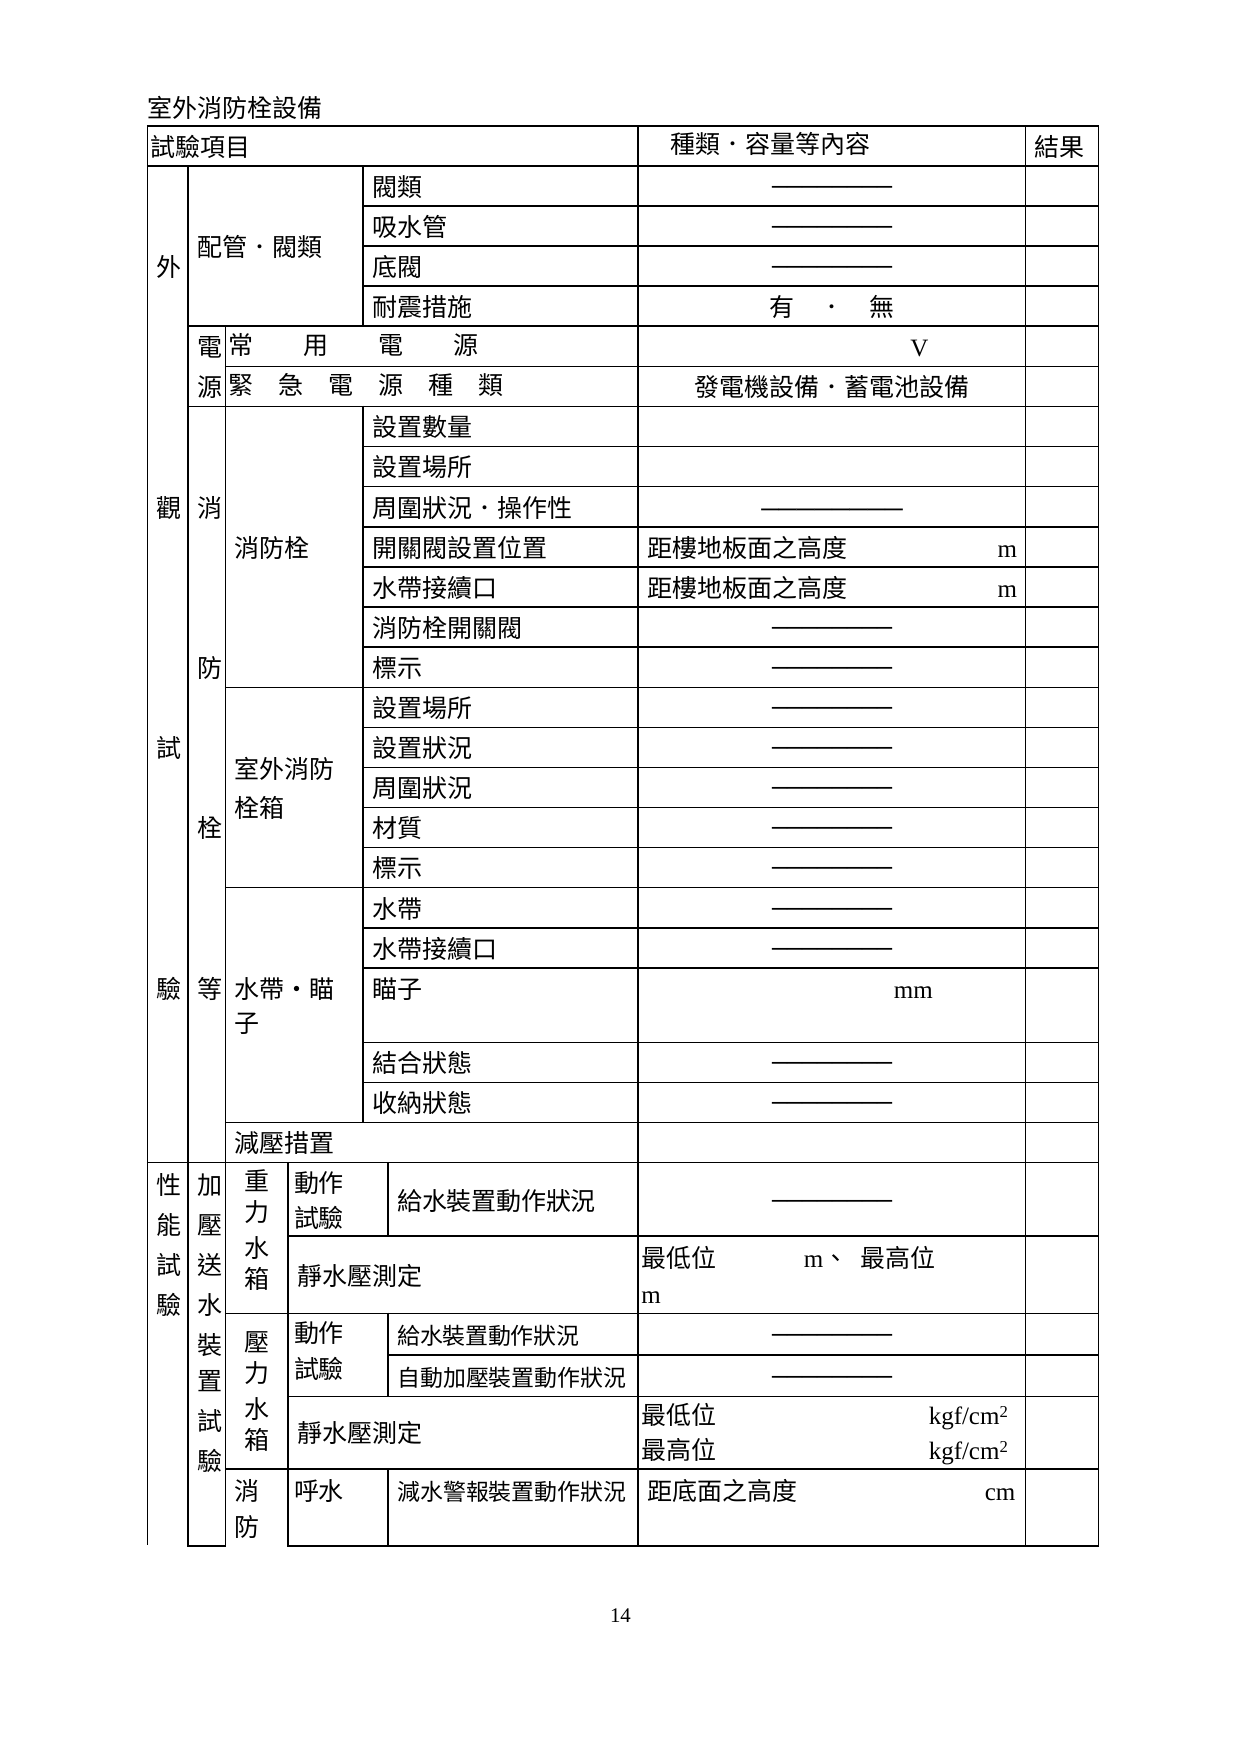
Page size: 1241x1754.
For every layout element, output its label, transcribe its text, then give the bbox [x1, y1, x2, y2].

table_cell 消防栓 [226, 526, 362, 566]
table_cell [1026, 1470, 1098, 1545]
table_cell mm [639, 969, 1025, 1042]
table_cell ──────── [639, 688, 1025, 726]
table_cell [148, 847, 187, 887]
table_cell [1026, 1397, 1098, 1468]
table_cell [148, 606, 187, 646]
table_cell [1026, 1123, 1098, 1162]
table_cell ──────── [639, 167, 1025, 205]
table_cell [148, 1082, 187, 1122]
table_cell [1026, 487, 1098, 526]
table_cell [1026, 728, 1098, 767]
table_cell 標示 [364, 648, 637, 686]
table_cell V [639, 327, 1025, 366]
table_cell [226, 646, 362, 686]
table_cell 給水裝置動作狀況 [389, 1314, 637, 1354]
table_cell 距樓地板面之高度 m [639, 568, 1025, 606]
table_cell ──────── [639, 1083, 1025, 1122]
table_cell [1026, 568, 1098, 606]
table_cell 結合狀態 [364, 1043, 637, 1082]
table_cell [1026, 808, 1098, 847]
table_cell 消防 [226, 1470, 287, 1545]
table_cell 室外消防 栓箱 [226, 688, 362, 887]
table_cell [148, 646, 187, 686]
table_cell 緊 急 電 源 種 類 [226, 367, 637, 406]
table_cell [189, 566, 225, 606]
table_cell 有 ． 無 [639, 287, 1025, 325]
table_cell [148, 887, 187, 927]
table_cell [189, 446, 225, 486]
table_cell 電 [189, 327, 225, 366]
table_cell [639, 447, 1025, 486]
table_cell [1026, 1083, 1098, 1122]
table_cell ──────── [639, 1356, 1025, 1396]
table_header 種類．容量等內容 [639, 127, 1025, 165]
table_cell [1026, 1237, 1098, 1312]
table_cell [226, 1082, 362, 1122]
table_cell [1026, 929, 1098, 967]
table_cell ──────── [639, 848, 1025, 887]
table_cell [189, 767, 225, 807]
table_cell [1026, 367, 1098, 406]
table_cell [189, 927, 225, 967]
table_cell [148, 366, 187, 406]
table_cell [148, 446, 187, 486]
table_cell [1026, 969, 1098, 1042]
table_cell [148, 686, 187, 726]
table_header 結果 [1026, 127, 1098, 165]
table_cell 栓 [189, 807, 225, 847]
table_cell 水帶接續口 [364, 929, 637, 967]
table_cell [189, 726, 225, 767]
table_cell ──────── [639, 888, 1025, 927]
table_cell ──────── [639, 728, 1025, 767]
table_header 試驗項目 [148, 127, 637, 165]
table_cell 常 用 電 源 [226, 327, 637, 366]
table_cell [189, 1082, 225, 1122]
table_cell [1026, 247, 1098, 285]
table_cell ──────── [639, 487, 1025, 526]
table_cell [1026, 528, 1098, 566]
table_cell 最低位 kgf/cm2 最高位 kgf/cm2 [639, 1397, 1025, 1468]
table_cell [226, 446, 362, 486]
table_cell [226, 927, 362, 967]
table_cell ──────── [639, 1043, 1025, 1082]
table_cell 防 [189, 646, 225, 686]
table_cell [226, 486, 362, 526]
table_cell [1026, 1163, 1098, 1235]
table_cell 動作 試驗 [289, 1163, 387, 1235]
table_cell [1026, 407, 1098, 446]
table_cell 外 [148, 245, 187, 285]
table_cell 距樓地板面之高度 m [639, 528, 1025, 566]
table_cell [226, 888, 362, 927]
table_cell [1026, 207, 1098, 245]
table_cell [1026, 327, 1098, 366]
table_cell [1026, 287, 1098, 325]
table_cell [1026, 1314, 1098, 1354]
table_cell [148, 406, 187, 446]
table_cell ──────── [639, 929, 1025, 967]
table_cell 自動加壓裝置動作狀況 [389, 1356, 637, 1396]
table_cell [148, 1042, 187, 1082]
table_cell 動作 試驗 [289, 1314, 387, 1396]
table_cell [148, 1122, 187, 1162]
table_cell 性 能 試 驗 [148, 1163, 187, 1545]
table_cell [148, 167, 187, 205]
table_cell 設置場所 [364, 688, 637, 726]
table_cell 設置場所 [364, 447, 637, 486]
table_cell 水帶 [364, 888, 637, 927]
table_cell 最低位 m、 最高位 m [639, 1237, 1025, 1312]
table_cell [226, 566, 362, 606]
table_cell 減壓措置 [226, 1123, 637, 1162]
table_cell [189, 1122, 225, 1162]
table_cell [148, 325, 187, 366]
table_cell 給水裝置動作狀況 [389, 1163, 637, 1235]
table_cell [226, 1042, 362, 1082]
table_cell [1026, 888, 1098, 927]
table_cell [639, 407, 1025, 446]
table_cell [1026, 688, 1098, 726]
table_cell ──────── [639, 648, 1025, 686]
table_cell [148, 566, 187, 606]
table_cell 消防栓開關閥 [364, 608, 637, 646]
table_cell ──────── [639, 207, 1025, 245]
table_cell 開關閥設置位置 [364, 528, 637, 566]
table_cell 收納狀態 [364, 1083, 637, 1122]
table_cell 設置狀況 [364, 728, 637, 767]
table_cell [189, 526, 225, 566]
table_cell 閥類 [364, 167, 637, 205]
table_cell [148, 285, 187, 325]
table_cell ──────── [639, 808, 1025, 847]
table_cell 瞄子 [364, 969, 637, 1042]
table_cell 標示 [364, 848, 637, 887]
table_cell [1026, 608, 1098, 646]
table_cell [1026, 1043, 1098, 1082]
table_cell [148, 767, 187, 807]
table_cell 消 [189, 486, 225, 526]
text 室外消防栓設備 [148, 89, 1092, 125]
table_cell 等 [189, 967, 225, 1042]
table_cell ──────── [639, 608, 1025, 646]
table_cell ──────── [639, 1314, 1025, 1354]
table_cell [189, 847, 225, 887]
table_cell 水帶‧瞄子 [226, 967, 362, 1042]
table_cell 源 [189, 366, 225, 406]
table_cell 材質 [364, 808, 637, 847]
table_cell [1026, 167, 1098, 205]
table_cell 周圍狀況 [364, 768, 637, 807]
table_cell [148, 205, 187, 245]
table_cell 吸水管 [364, 207, 637, 245]
table_cell [189, 686, 225, 726]
table_cell [1026, 768, 1098, 807]
table_cell [189, 887, 225, 927]
table_cell 減水警報裝置動作狀況 [389, 1470, 637, 1545]
table_cell [226, 407, 362, 446]
table_cell 驗 [148, 967, 187, 1042]
table_cell [1026, 648, 1098, 686]
table_cell 水帶接續口 [364, 568, 637, 606]
table_cell ──────── [639, 1163, 1025, 1235]
table_cell 靜水壓測定 [289, 1397, 637, 1468]
table_cell ──────── [639, 247, 1025, 285]
table_cell 配管．閥類 [189, 167, 362, 325]
table_cell [189, 1042, 225, 1082]
table_cell 壓力 水箱 [226, 1314, 287, 1468]
table_cell [226, 606, 362, 646]
table_cell 觀 [148, 486, 187, 526]
table_cell 設置數量 [364, 407, 637, 446]
table_cell 底閥 [364, 247, 637, 285]
table_cell [189, 407, 225, 446]
table_cell [189, 606, 225, 646]
table_cell [1026, 848, 1098, 887]
table_cell 重力 水箱 [226, 1163, 287, 1312]
table_cell 距底面之高度 cm [639, 1470, 1025, 1545]
table_cell ──────── [639, 768, 1025, 807]
table_cell 耐震措施 [364, 287, 637, 325]
table_cell [1026, 1356, 1098, 1396]
table_cell 加 壓 送 水 裝置 試 驗 [189, 1163, 225, 1545]
table_cell 試 [148, 726, 187, 767]
table_cell 靜水壓測定 [289, 1237, 637, 1312]
table_cell [639, 1123, 1025, 1162]
table_cell 周圍狀況．操作性 [364, 487, 637, 526]
table_cell 呼水 [289, 1470, 387, 1545]
table_cell [1026, 447, 1098, 486]
table_cell [148, 927, 187, 967]
table_cell [148, 807, 187, 847]
table_cell 發電機設備．蓄電池設備 [639, 367, 1025, 406]
table_cell [148, 526, 187, 566]
